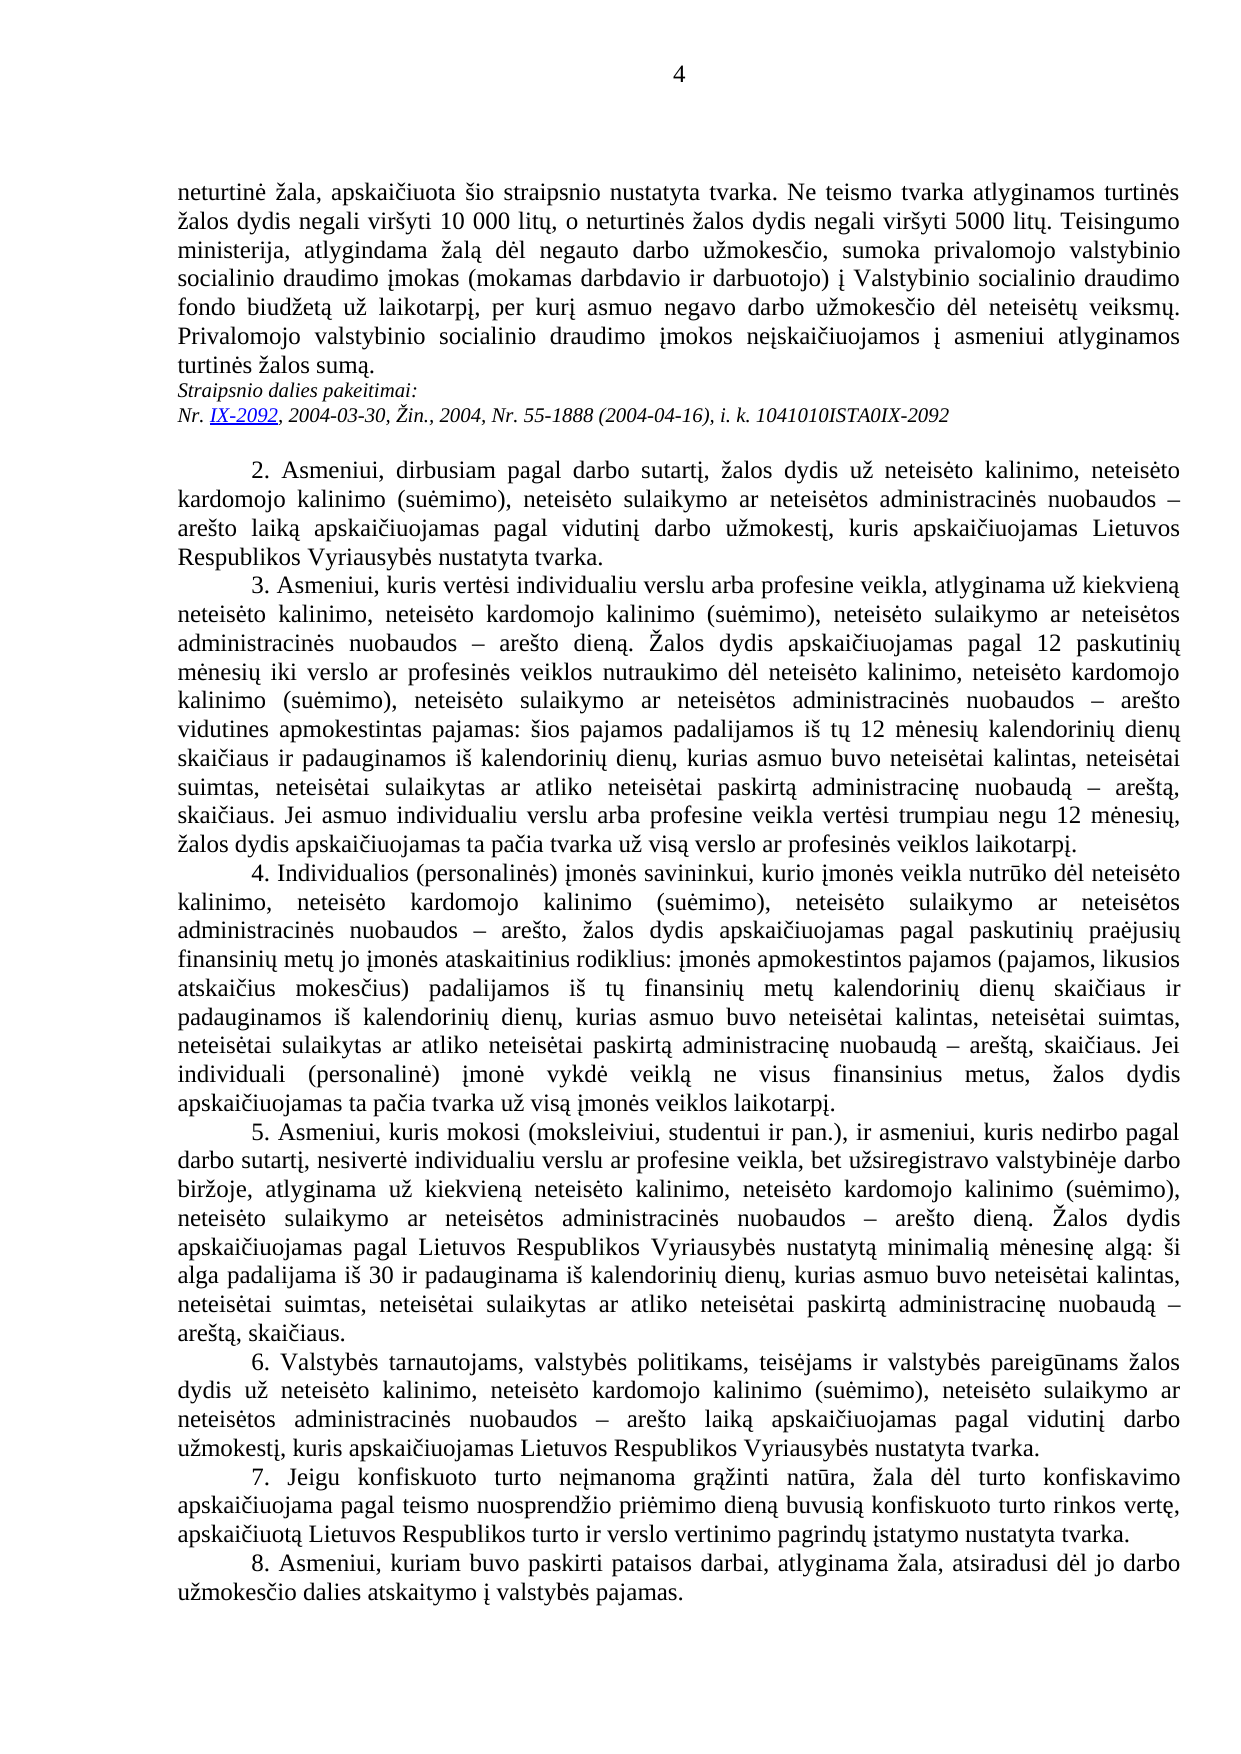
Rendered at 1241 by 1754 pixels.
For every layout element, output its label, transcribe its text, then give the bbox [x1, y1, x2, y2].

text 7. Jeigu konfiskuoto turto neįmanoma grąžinti natūra, žala dėl turto konfiskavimo apskaičiuojama pagal teismo nuosprendžio priėmimo dieną buvusią konfiskuoto turto rinkos vertę, apskaičiuotą Lietuvos Respublikos turto ir verslo vertinimo pagrindų įstatymo nustatyta tvarka. [177, 1462, 1181, 1548]
text Nr. IX-2092, 2004-03-30, Žin., 2004, Nr. 55-1888 (2004-04-16), i. k. 1041010ISTA0IX-2092 [177, 402, 1181, 427]
text 8. Asmeniui, kuriam buvo paskirti pataisos darbai, atlyginama žala, atsiradusi dėl jo darbo užmokesčio dalies atskaitymo į valstybės pajamas. [177, 1548, 1181, 1605]
text 2. Asmeniui, dirbusiam pagal darbo sutartį, žalos dydis už neteisėto kalinimo, neteisėto kardomojo kalinimo (suėmimo), neteisėto sulaikymo ar neteisėtos administracinės nuobaudos – arešto laiką apskaičiuojamas pagal vidutinį darbo užmokestį, kuris apskaičiuojamas Lietuvos Respublikos Vyriausybės nustatyta tvarka. [177, 455, 1181, 570]
text 6. Valstybės tarnautojams, valstybės politikams, teisėjams ir valstybės pareigūnams žalos dydis už neteisėto kalinimo, neteisėto kardomojo kalinimo (suėmimo), neteisėto sulaikymo ar neteisėtos administracinės nuobaudos – arešto laiką apskaičiuojamas pagal vidutinį darbo užmokestį, kuris apskaičiuojamas Lietuvos Respublikos Vyriausybės nustatyta tvarka. [177, 1347, 1181, 1462]
text Straipsnio dalies pakeitimai: [177, 378, 1181, 402]
text 5. Asmeniui, kuris mokosi (moksleiviui, studentui ir pan.), ir asmeniui, kuris nedirbo pagal darbo sutartį, nesivertė individualiu verslu ar profesine veikla, bet užsiregistravo valstybinėje darbo biržoje, atlyginama už kiekvieną neteisėto kalinimo, neteisėto kardomojo kalinimo (suėmimo), neteisėto sulaikymo ar neteisėtos administracinės nuobaudos – arešto dieną. Žalos dydis apskaičiuojamas pagal Lietuvos Respublikos Vyriausybės nustatytą minimalią mėnesinę algą: ši alga padalijama iš 30 ir padauginama iš kalendorinių dienų, kurias asmuo buvo neteisėtai kalintas, neteisėtai suimtas, neteisėtai sulaikytas ar atliko neteisėtai paskirtą administracinę nuobaudą – areštą, skaičiaus. [177, 1117, 1181, 1347]
text neturtinė žala, apskaičiuota šio straipsnio nustatyta tvarka. Ne teismo tvarka atlyginamos turtinės žalos dydis negali viršyti 10 000 litų, o neturtinės žalos dydis negali viršyti 5000 litų. Teisingumo ministerija, atlygindama žalą dėl negauto darbo užmokesčio, sumoka privalomojo valstybinio socialinio draudimo įmokas (mokamas darbdavio ir darbuotojo) į Valstybinio socialinio draudimo fondo biudžetą už laikotarpį, per kurį asmuo negavo darbo užmokesčio dėl neteisėtų veiksmų. Privalomojo valstybinio socialinio draudimo įmokos neįskaičiuojamos į asmeniui atlyginamos turtinės žalos sumą. [177, 177, 1181, 378]
text 3. Asmeniui, kuris vertėsi individualiu verslu arba profesine veikla, atlyginama už kiekvieną neteisėto kalinimo, neteisėto kardomojo kalinimo (suėmimo), neteisėto sulaikymo ar neteisėtos administracinės nuobaudos – arešto dieną. Žalos dydis apskaičiuojamas pagal 12 paskutinių mėnesių iki verslo ar profesinės veiklos nutraukimo dėl neteisėto kalinimo, neteisėto kardomojo kalinimo (suėmimo), neteisėto sulaikymo ar neteisėtos administracinės nuobaudos – arešto vidutines apmokestintas pajamas: šios pajamos padalijamos iš tų 12 mėnesių kalendorinių dienų skaičiaus ir padauginamos iš kalendorinių dienų, kurias asmuo buvo neteisėtai kalintas, neteisėtai suimtas, neteisėtai sulaikytas ar atliko neteisėtai paskirtą administracinę nuobaudą – areštą, skaičiaus. Jei asmuo individualiu verslu arba profesine veikla vertėsi trumpiau negu 12 mėnesių, žalos dydis apskaičiuojamas ta pačia tvarka už visą verslo ar profesinės veiklos laikotarpį. [177, 570, 1181, 858]
text 4. Individualios (personalinės) įmonės savininkui, kurio įmonės veikla nutrūko dėl neteisėto kalinimo, neteisėto kardomojo kalinimo (suėmimo), neteisėto sulaikymo ar neteisėtos administracinės nuobaudos – arešto, žalos dydis apskaičiuojamas pagal paskutinių praėjusių finansinių metų jo įmonės ataskaitinius rodiklius: įmonės apmokestintos pajamos (pajamos, likusios atskaičius mokesčius) padalijamos iš tų finansinių metų kalendorinių dienų skaičiaus ir padauginamos iš kalendorinių dienų, kurias asmuo buvo neteisėtai kalintas, neteisėtai suimtas, neteisėtai sulaikytas ar atliko neteisėtai paskirtą administracinę nuobaudą – areštą, skaičiaus. Jei individuali (personalinė) įmonė vykdė veiklą ne visus finansinius metus, žalos dydis apskaičiuojamas ta pačia tvarka už visą įmonės veiklos laikotarpį. [177, 858, 1181, 1117]
